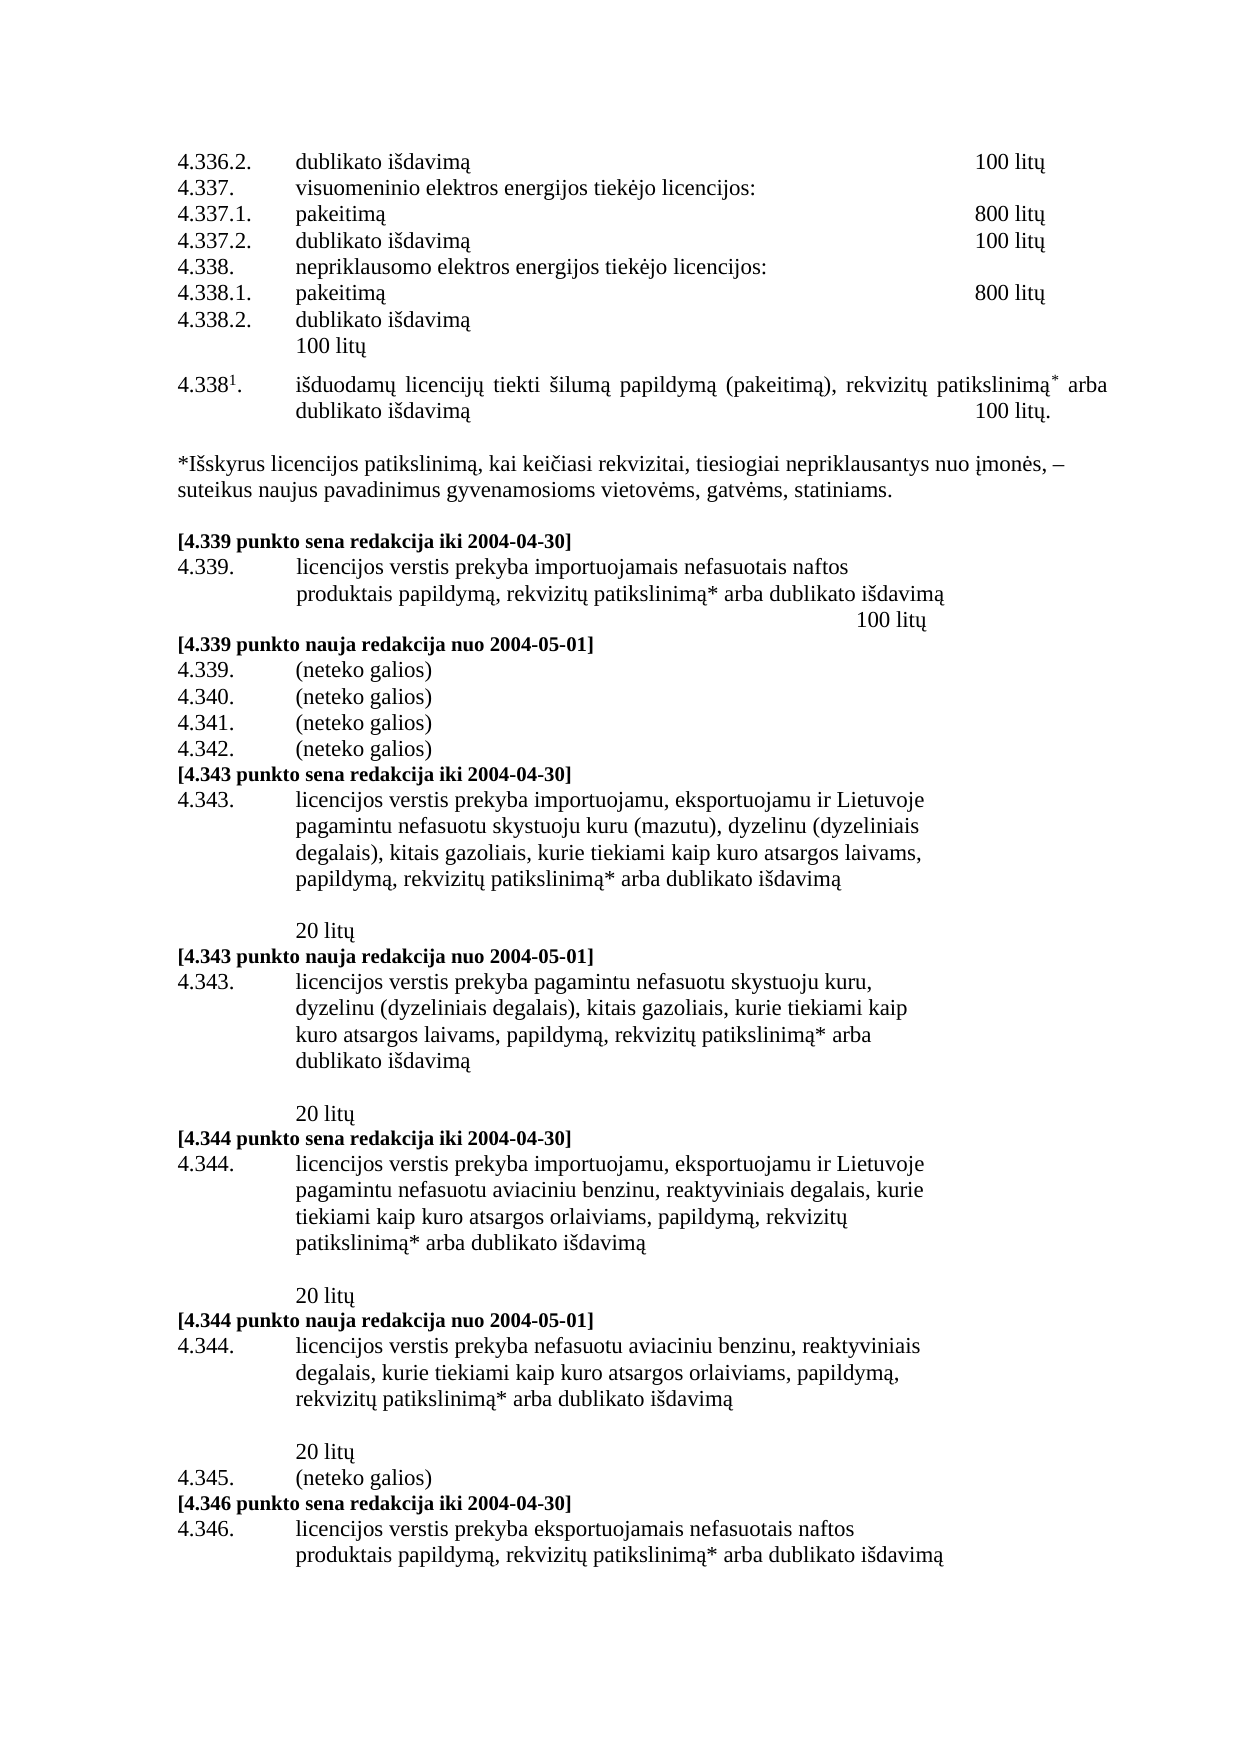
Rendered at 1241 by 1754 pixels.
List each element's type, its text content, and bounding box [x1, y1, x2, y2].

text 4.344. licencijos verstis prekyba importuojamu, eksportuojamu ir Lietuvoje pagamintu nefasuotu aviaciniu benzinu, reaktyviniais degalais, kurie tiekiami kaip kuro atsargos orlaiviams, papildymą, rekvizitų patikslinimą* arba dublikato išdavimą 20 litų [177, 1150, 945, 1308]
text 4.338. nepriklausomo elektros energijos tiekėjo licencijos: [177, 253, 1122, 279]
list licencijos verstis prekyba importuojamais nefasuotais naftos produktais papildymą, rekvizitų patikslinimą* arba dublikato išdavimą 100 litų [177, 553, 945, 632]
text 4.337. visuomeninio elektros energijos tiekėjo licencijos: [177, 174, 1122, 200]
text 4.344. licencijos verstis prekyba nefasuotu aviaciniu benzinu, reaktyviniais degalais, kurie tiekiami kaip kuro atsargos orlaiviams, papildymą, rekvizitų patikslinimą* arba dublikato išdavimą 20 litų [177, 1332, 945, 1464]
text 4.342. (neteko galios) [177, 735, 945, 762]
text 4.345. (neteko galios) [177, 1464, 945, 1491]
text [4.339 punkto nauja redakcija nuo 2004-05-01] [177, 632, 1122, 656]
text 4.338.2. dublikato išdavimą 100 litų [177, 306, 945, 358]
text [4.344 punkto nauja redakcija nuo 2004-05-01] [177, 1308, 1122, 1332]
text [4.339 punkto sena redakcija iki 2004-04-30] [177, 529, 1122, 553]
text [4.343 punkto sena redakcija iki 2004-04-30] [177, 762, 1122, 786]
text 4.343. licencijos verstis prekyba importuojamu, eksportuojamu ir Lietuvoje pagamintu nefasuotu skystuoju kuru (mazutu), dyzelinu (dyzeliniais degalais), kitais gazoliais, kurie tiekiami kaip kuro atsargos laivams, papildymą, rekvizitų patikslinimą* arba dublikato išdavimą 20 litų [177, 786, 945, 944]
text 4.3381. išduodamų licencijų tiekti šilumą papildymą (pakeitimą), rekvizitų patikslinimą* arba dublikato išdavimą 100 litų. [177, 371, 1107, 424]
text [4.346 punkto sena redakcija iki 2004-04-30] [177, 1491, 1122, 1514]
text [4.343 punkto nauja redakcija nuo 2004-05-01] [177, 944, 1122, 968]
text *Išskyrus licencijos patikslinimą, kai keičiasi rekvizitai, tiesiogiai nepriklausantys nuo įmonės, – suteikus naujus pavadinimus gyvenamosioms vietovėms, gatvėms, statiniams. [177, 450, 1107, 503]
text [4.344 punkto sena redakcija iki 2004-04-30] [177, 1126, 1122, 1150]
text 4.343. licencijos verstis prekyba pagamintu nefasuotu skystuoju kuru, dyzelinu (dyzeliniais degalais), kitais gazoliais, kurie tiekiami kaip kuro atsargos laivams, papildymą, rekvizitų patikslinimą* arba dublikato išdavimą 20 litų [177, 968, 945, 1126]
text 4.339. (neteko galios) [177, 656, 945, 683]
text 4.337.1. pakeitimą 800 litų [177, 200, 1122, 227]
text 4.346. licencijos verstis prekyba eksportuojamais nefasuotais naftos produktais papildymą, rekvizitų patikslinimą* arba dublikato išdavimą [177, 1514, 945, 1567]
text 4.338.1. pakeitimą 800 litų [177, 279, 1122, 306]
text 4.337.2. dublikato išdavimą 100 litų [177, 227, 1122, 253]
text 4.336.2. dublikato išdavimą 100 litų [177, 148, 1122, 174]
text 4.341. (neteko galios) [177, 709, 945, 735]
text 4.340. (neteko galios) [177, 683, 945, 709]
